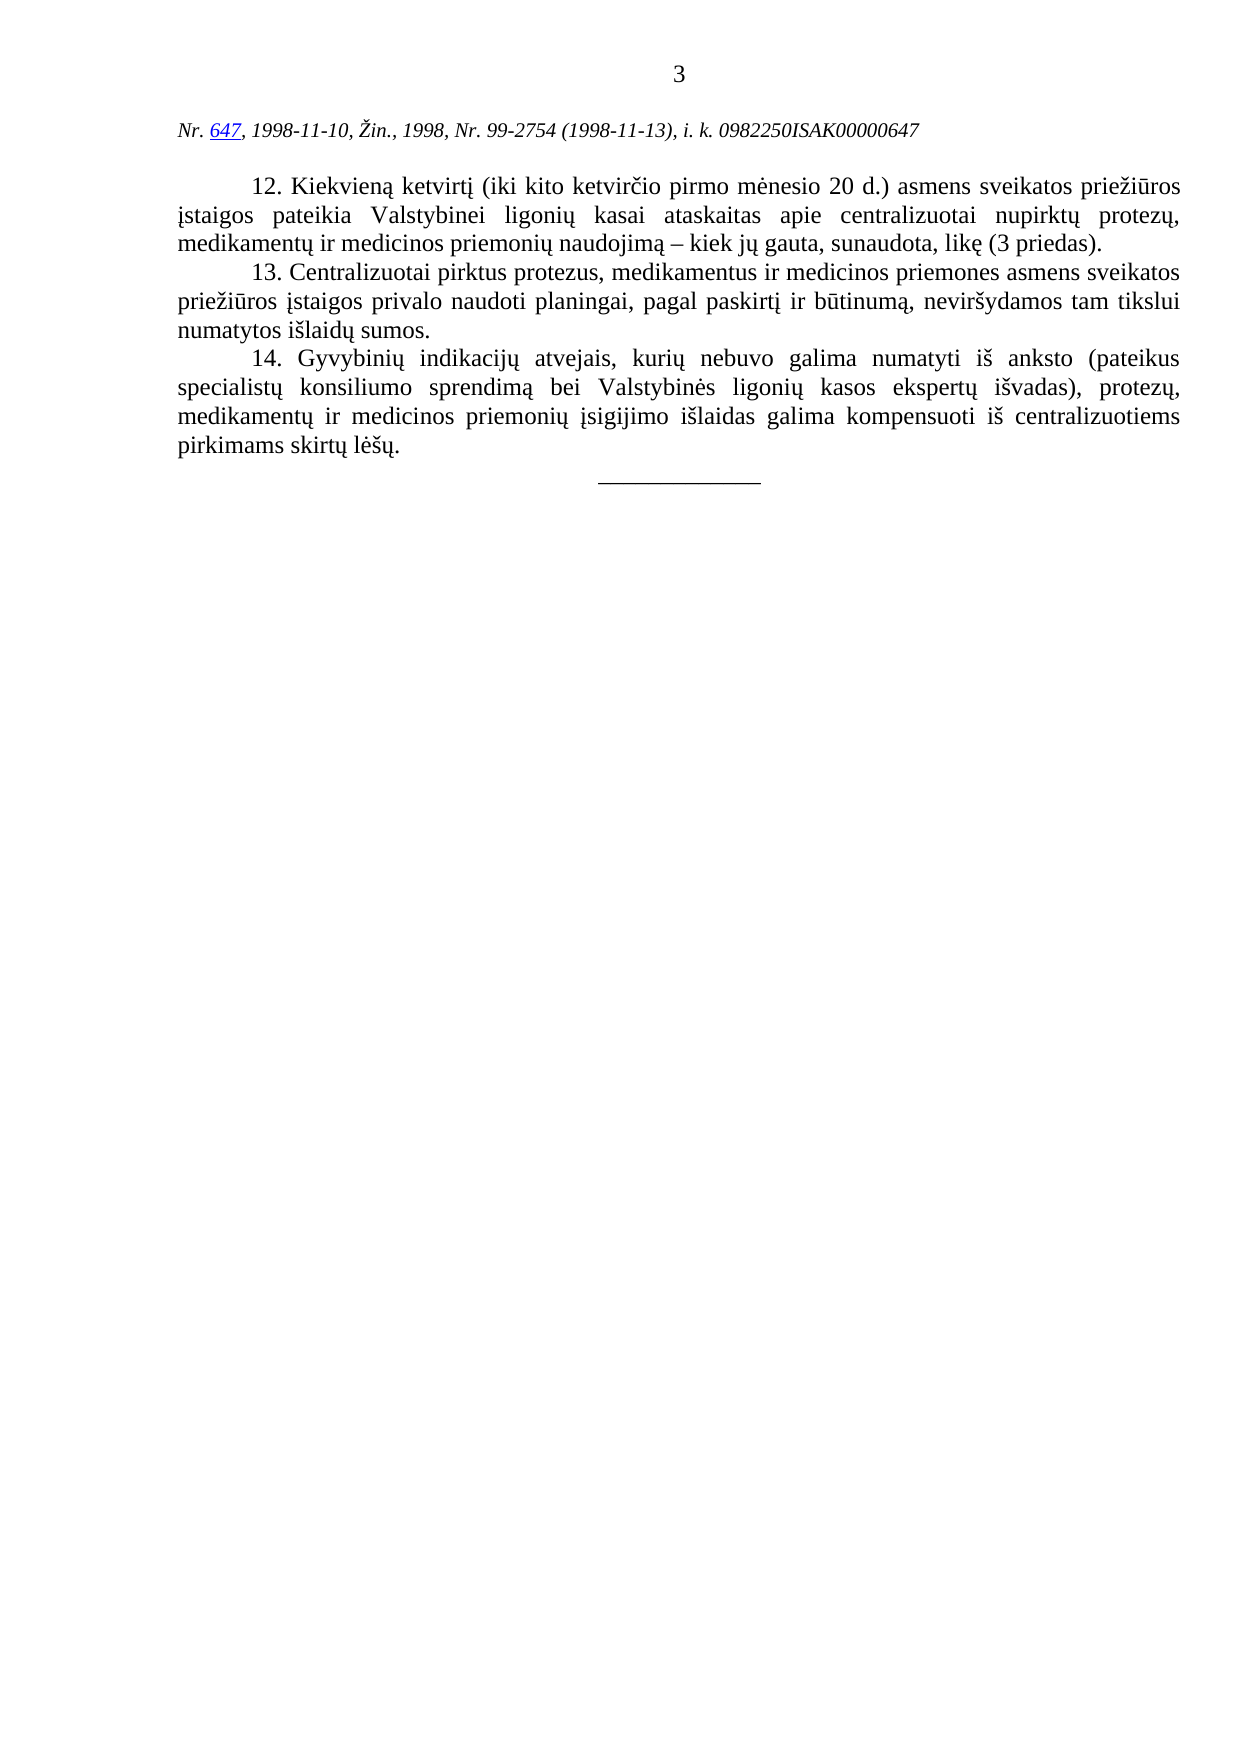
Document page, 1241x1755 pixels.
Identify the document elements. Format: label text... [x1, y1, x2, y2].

text Nr. 647, 1998-11-10, Žin., 1998, Nr. 99-2754 (1998-11-13), i. k. 0982250ISAK00000647 [177, 118, 1181, 142]
text _____________ [177, 458, 1181, 487]
text 13. Centralizuotai pirktus protezus, medikamentus ir medicinos priemones asmens sveikatos priežiūros įstaigos privalo naudoti planingai, pagal paskirtį ir būtinumą, neviršydamos tam tikslui numatytos išlaidų sumos. [177, 257, 1181, 343]
text 14. Gyvybinių indikacijų atvejais, kurių nebuvo galima numatyti iš anksto (pateikus specialistų konsiliumo sprendimą bei Valstybinės ligonių kasos ekspertų išvadas), protezų, medikamentų ir medicinos priemonių įsigijimo išlaidas galima kompensuoti iš centralizuotiems pirkimams skirtų lėšų. [177, 343, 1181, 458]
text 12. Kiekvieną ketvirtį (iki kito ketvirčio pirmo mėnesio 20 d.) asmens sveikatos priežiūros įstaigos pateikia Valstybinei ligonių kasai ataskaitas apie centralizuotai nupirktų protezų, medikamentų ir medicinos priemonių naudojimą – kiek jų gauta, sunaudota, likę (3 priedas). [177, 171, 1181, 257]
